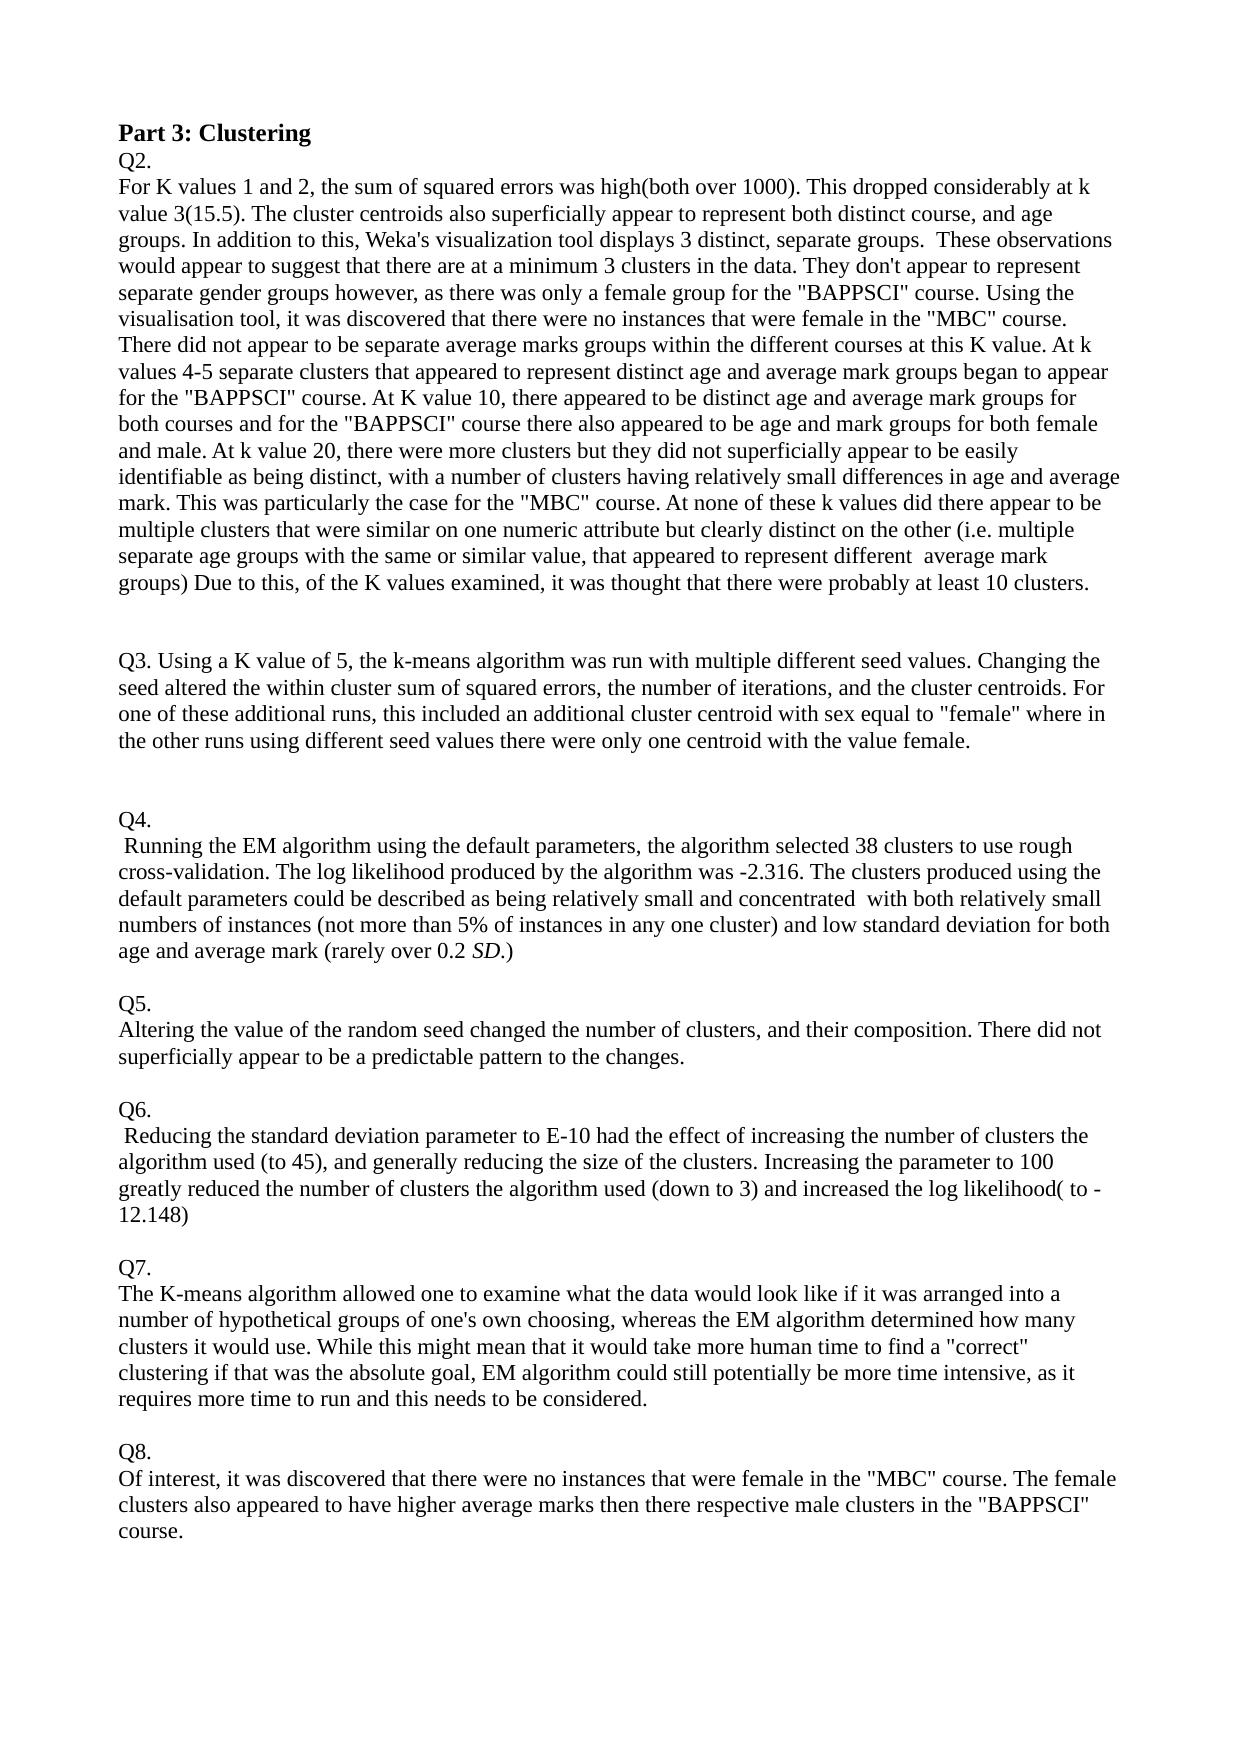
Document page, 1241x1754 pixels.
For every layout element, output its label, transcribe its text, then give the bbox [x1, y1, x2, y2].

text Q3. Using a K value of 5, the k-means algorithm was run with multiple different seed values. Changing the seed altered the within cluster sum of squared errors, the number of iterations, and the cluster centroids. For one of these additional runs, this included an additional cluster centroid with sex equal to "female" where in the other runs using different seed values there were only one centroid with the value female. [118, 648, 1122, 753]
text Q6. [118, 1096, 1122, 1122]
text Q4. [118, 806, 1122, 832]
text Altering the value of the random seed changed the number of clusters, and their composition. There did not superficially appear to be a predictable pattern to the changes. [118, 1017, 1122, 1069]
text Q5. [118, 990, 1122, 1017]
text The K-means algorithm allowed one to examine what the data would look like if it was arranged into a number of hypothetical groups of one's own choosing, whereas the EM algorithm determined how many clusters it would use. While this might mean that it would take more human time to find a "correct" clustering if that was the absolute goal, EM algorithm could still potentially be more time intensive, as it requires more time to run and this needs to be considered. [118, 1280, 1122, 1412]
text Q2. [118, 147, 1122, 173]
text For K values 1 and 2, the sum of squared errors was high(both over 1000). This dropped considerably at k value 3(15.5). The cluster centroids also superficially appear to represent both distinct course, and age groups. In addition to this, Weka's visualization tool displays 3 distinct, separate groups. These observations would appear to suggest that there are at a minimum 3 clusters in the data. They don't appear to represent separate gender groups however, as there was only a female group for the "BAPPSCI" course. Using the visualisation tool, it was discovered that there were no instances that were female in the "MBC" course. There did not appear to be separate average marks groups within the different courses at this K value. At k values 4-5 separate clusters that appeared to represent distinct age and average mark groups began to appear for the "BAPPSCI" course. At K value 10, there appeared to be distinct age and average mark groups for both courses and for the "BAPPSCI" course there also appeared to be age and mark groups for both female and male. At k value 20, there were more clusters but they did not superficially appear to be easily identifiable as being distinct, with a number of clusters having relatively small differences in age and average mark. This was particularly the case for the "MBC" course. At none of these k values did there appear to be multiple clusters that were similar on one numeric attribute but clearly distinct on the other (i.e. multiple separate age groups with the same or similar value, that appeared to represent different average mark groups) Due to this, of the K values examined, it was thought that there were probably at least 10 clusters. [118, 173, 1122, 595]
text Running the EM algorithm using the default parameters, the algorithm selected 38 clusters to use rough cross-validation. The log likelihood produced by the algorithm was -2.316. The clusters produced using the default parameters could be described as being relatively small and concentrated with both relatively small numbers of instances (not more than 5% of instances in any one cluster) and low standard deviation for both age and average mark (rarely over 0.2 SD.) [118, 832, 1122, 964]
text Part 3: Clustering [118, 118, 1122, 147]
text Reducing the standard deviation parameter to E-10 had the effect of increasing the number of clusters the algorithm used (to 45), and generally reducing the size of the clusters. Increasing the parameter to 100 greatly reduced the number of clusters the algorithm used (down to 3) and increased the log likelihood( to -12.148) [118, 1122, 1122, 1227]
text Of interest, it was discovered that there were no instances that were female in the "MBC" course. The female clusters also appeared to have higher average marks then there respective male clusters in the "BAPPSCI" course. [118, 1464, 1122, 1544]
text Q8. [118, 1438, 1122, 1464]
text Q7. [118, 1254, 1122, 1280]
